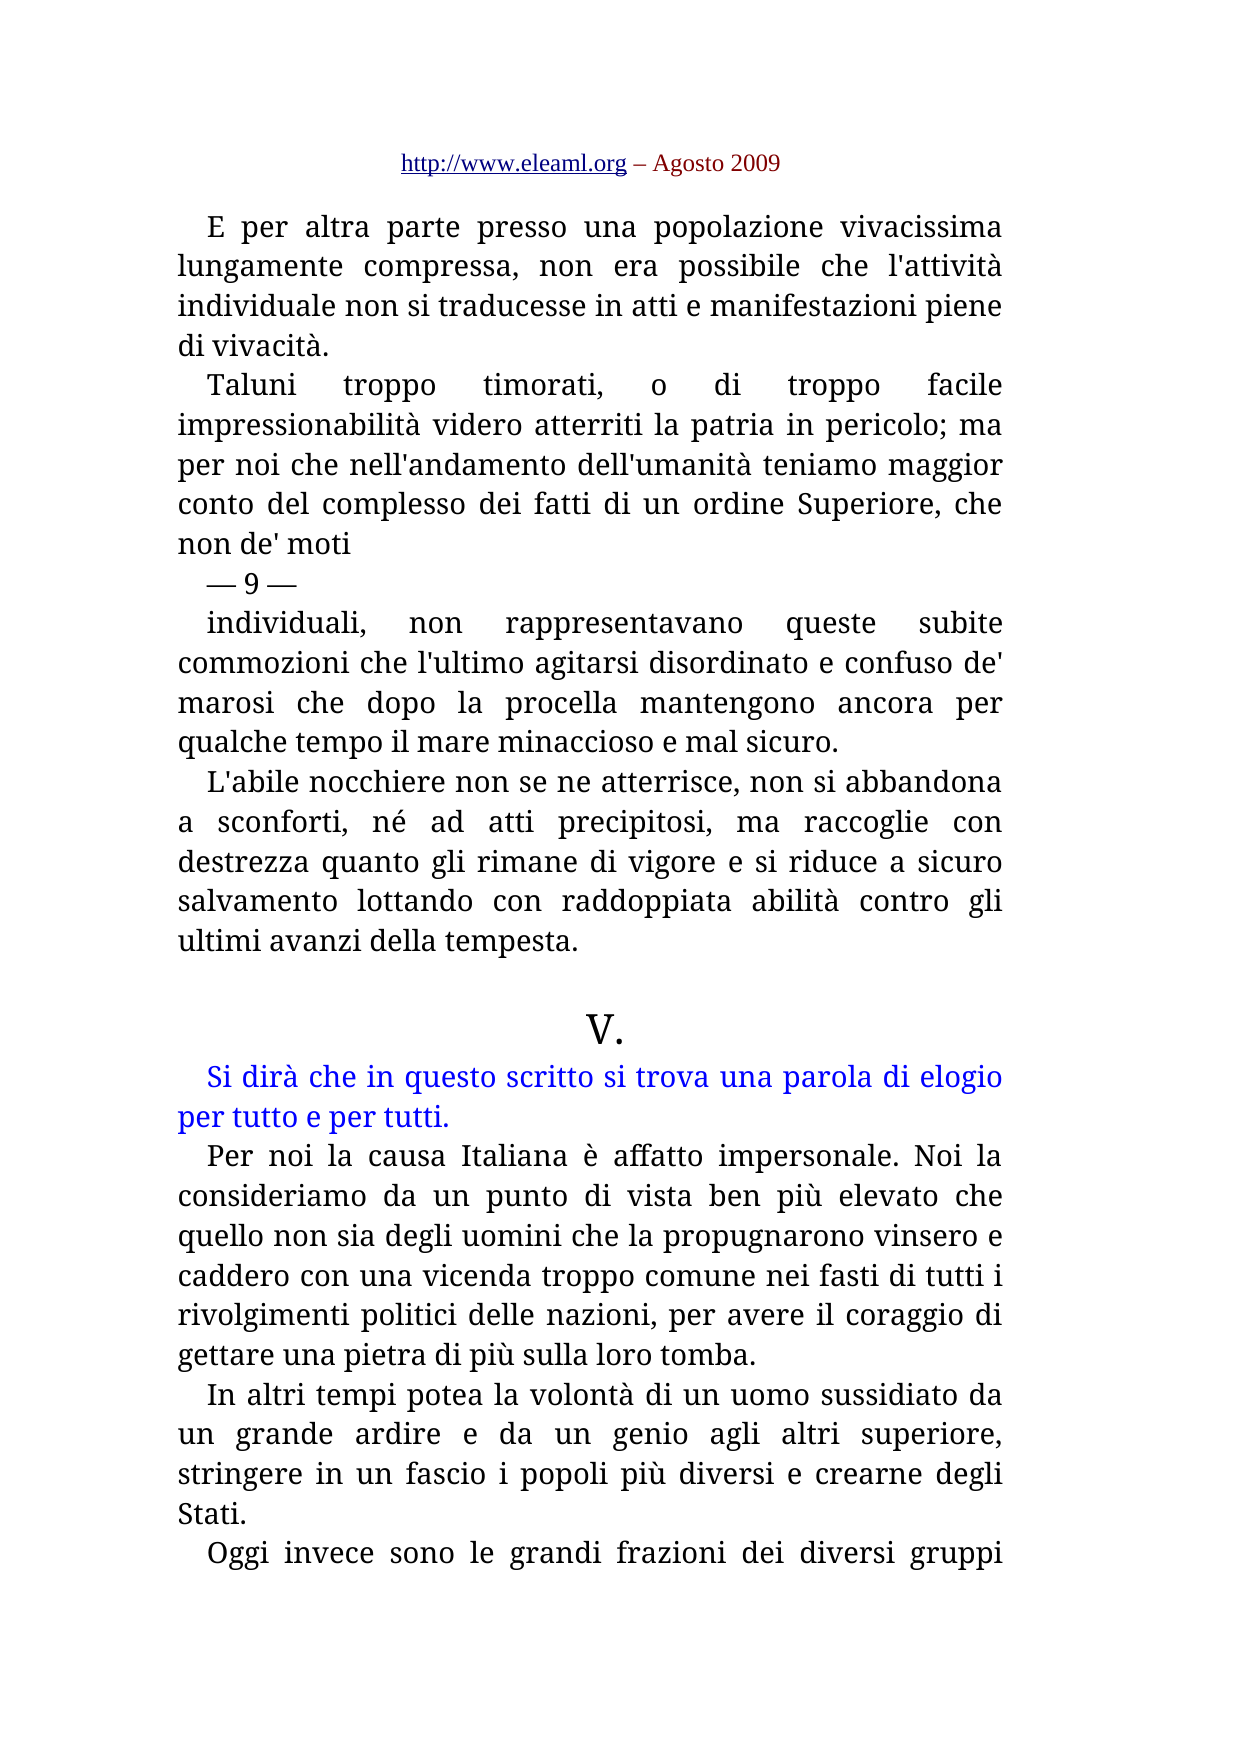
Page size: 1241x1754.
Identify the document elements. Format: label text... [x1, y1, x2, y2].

text L'abile nocchiere non se ne atterrisce, non si abbandona a sconforti, né ad atti precipitosi, ma raccoglie con destrezza quanto gli rimane di vigore e si riduce a sicuro salvamento lottando con raddoppiata abilità contro gli ultimi avanzi della tempesta. [177, 761, 1004, 960]
text individuali, non rappresentavano queste subite commozioni che l'ultimo agitarsi disordinato e confuso de' marosi che dopo la procella mantengono ancora per qualche tempo il mare minaccioso e mal sicuro. [177, 603, 1004, 761]
text E per altra parte presso una popolazione vivacissima lungamente compressa, non era possibile che l'attività individuale non si traducesse in atti e manifestazioni piene di vivacità. [177, 206, 1004, 364]
text Taluni troppo timorati, o di troppo facile impressionabilità videro atterriti la patria in pericolo; ma per noi che nell'andamento dell'umanità teniamo maggior conto del complesso dei fatti di un ordine Superiore, che non de' moti [177, 364, 1004, 563]
text Per noi la causa Italiana è affatto impersonale. Noi la consideriamo da un punto di vista ben più elevato che quello non sia degli uomini che la propugnarono vinsero e caddero con una vicenda troppo comune nei fasti di tutti i rivolgimenti politici delle nazioni, per avere il coraggio di gettare una pietra di più sulla loro tomba. [177, 1136, 1004, 1374]
text Oggi invece sono le grandi frazioni dei diversi gruppi [177, 1533, 1004, 1572]
text In altri tempi potea la volontà di un uomo sussidiato da un grande ardire e da un genio agli altri superiore, stringere in un fascio i popoli più diversi e crearne degli Stati. [177, 1374, 1004, 1533]
text Si dirà che in questo scritto si trova una parola di elogio per tutto e per tutti. [177, 1056, 1004, 1136]
text — 9 — [177, 563, 1004, 603]
text V. [177, 999, 1004, 1056]
